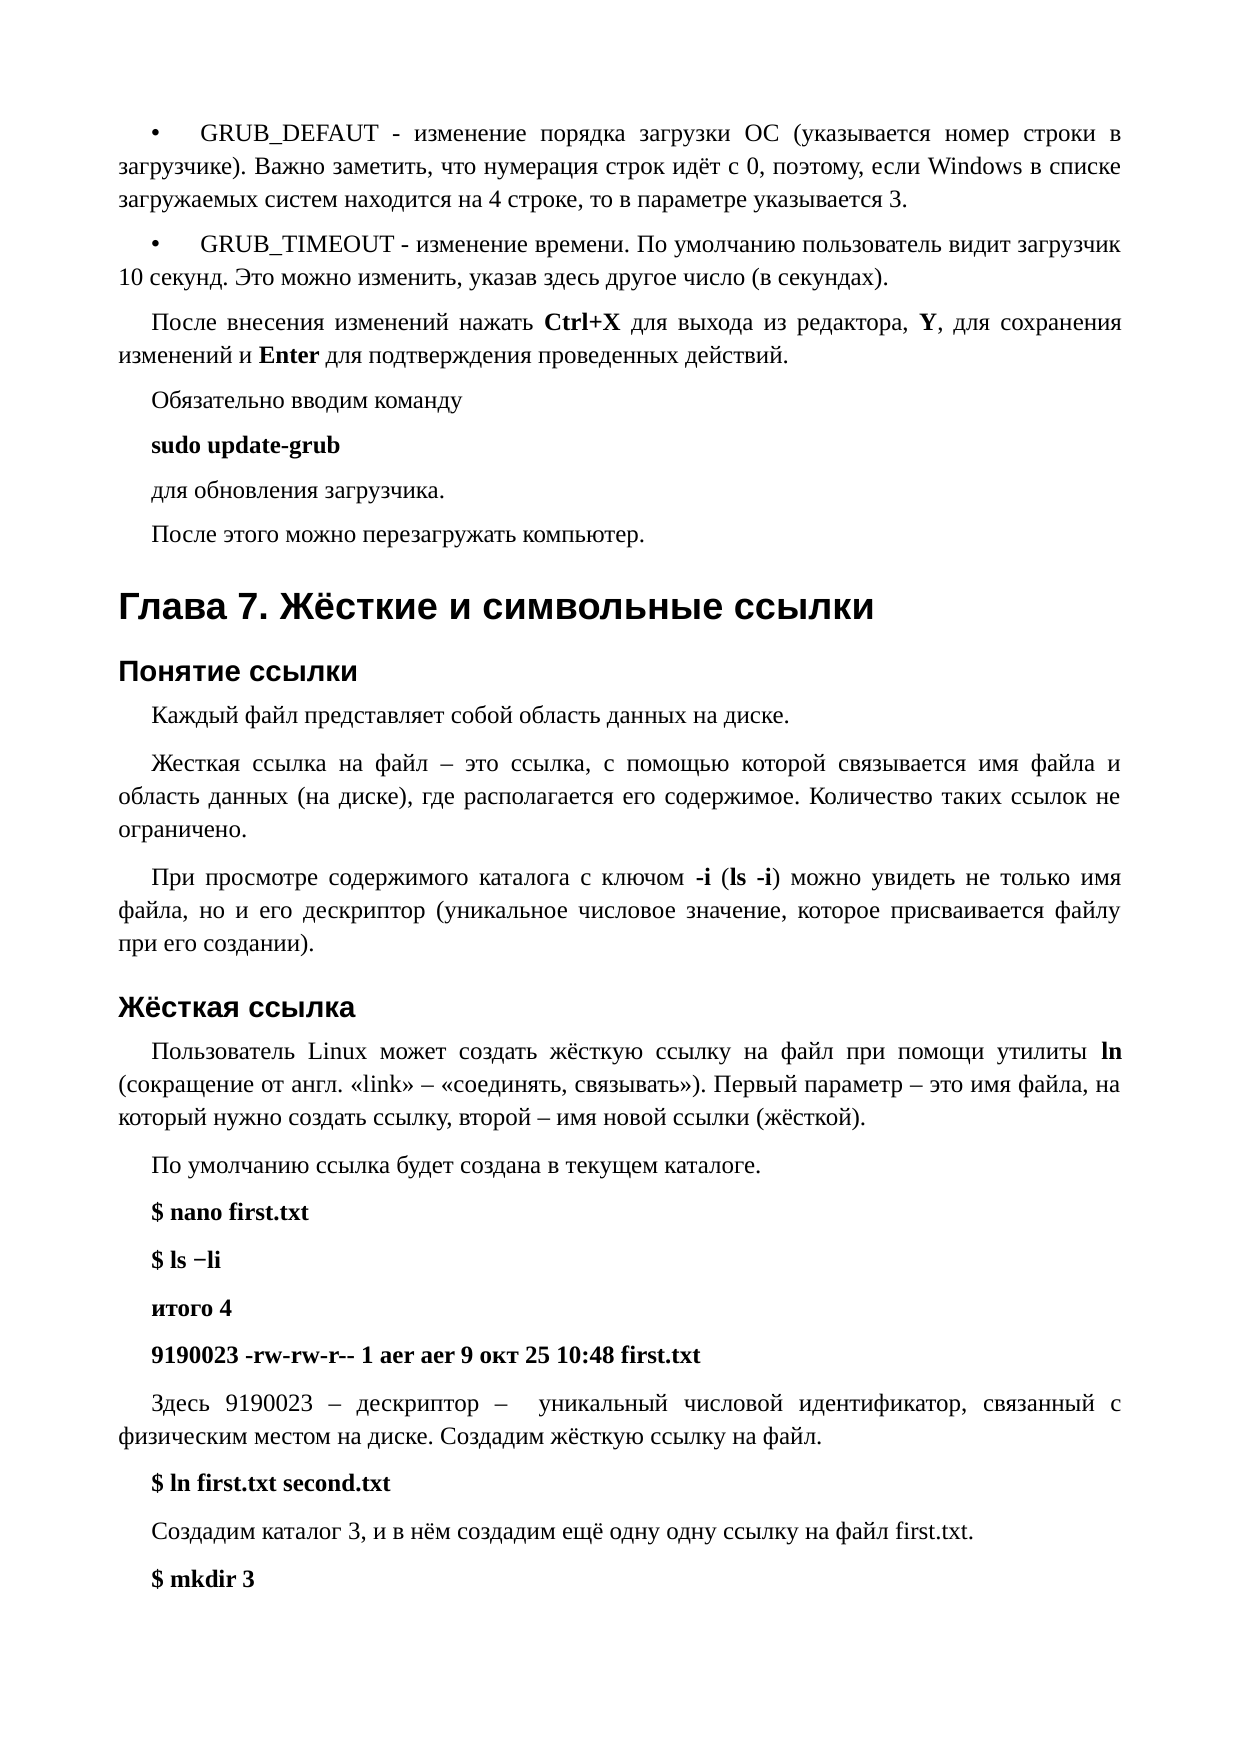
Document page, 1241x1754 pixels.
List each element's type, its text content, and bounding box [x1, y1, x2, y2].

text По умолчанию ссылка будет создана в текущем каталоге. [118, 1150, 1122, 1179]
text Обязательно вводим команду [118, 385, 1122, 414]
text $ mkdir 3 [118, 1564, 1122, 1592]
subtitle Жёсткая ссылка [118, 990, 1122, 1024]
subtitle Понятие ссылки [118, 654, 1122, 688]
text При просмотре содержимого каталога с ключом -i (ls -i) можно увидеть не только имя файла, но и его дескриптор (уникальное числовое значение, которое присваивается файлу при его создании). [118, 862, 1122, 957]
subtitle Жёсткие и символьные ссылки [118, 583, 1122, 627]
text $ ls −li [118, 1245, 1122, 1274]
text Жесткая ссылка на файл – это ссылка, с помощью которой связывается имя файла и область данных (на диске), где располагается его содержимое. Количество таких ссылок не ограничено. [118, 748, 1122, 843]
text Пользователь Linux может создать жёсткую ссылку на файл при помощи утилиты ln (сокращение от англ. «link» – «соединять, связывать»). Первый параметр – это имя файла, на который нужно создать ссылку, второй – имя новой ссылки (жёсткой). [118, 1036, 1122, 1131]
text Создадим каталог 3, и в нём создадим ещё одну одну ссылку на файл first.txt. [118, 1516, 1122, 1545]
text 9190023 -rw-rw-r-- 1 aer aer 9 окт 25 10:48 first.txt [118, 1340, 1122, 1369]
text sudo update-grub [118, 430, 1122, 458]
text итого 4 [118, 1293, 1122, 1321]
list GRUB_DEFAUT - изменение порядка загрузки ОС (указывается номер строки в загрузчике). Важно заметить, что нумерация строк идёт с 0, поэтому, если Windows в списке загружаемых систем находится на 4 строке, то в параметре указывается 3. [118, 118, 1122, 213]
text $ nano first.txt [118, 1197, 1122, 1226]
text После внесения изменений нажать Сtrl+X для выхода из редактора, Y, для сохранения изменений и Enter для подтверждения проведенных действий. [118, 307, 1122, 369]
list GRUB_TIMEOUT - изменение времени. По умолчанию пользователь видит загрузчик 10 секунд. Это можно изменить, указав здесь другое число (в секундах). [118, 229, 1122, 291]
text Каждый файл представляет собой область данных на диске. [118, 701, 1122, 729]
text Здесь 9190023 – дескриптор – уникальный числовой идентификатор, связанный с физическим местом на диске. Создадим жёсткую ссылку на файл. [118, 1388, 1122, 1450]
text для обновления загрузчика. [118, 475, 1122, 503]
text $ ln first.txt second.txt [118, 1468, 1122, 1497]
text После этого можно перезагружать компьютер. [118, 519, 1122, 548]
